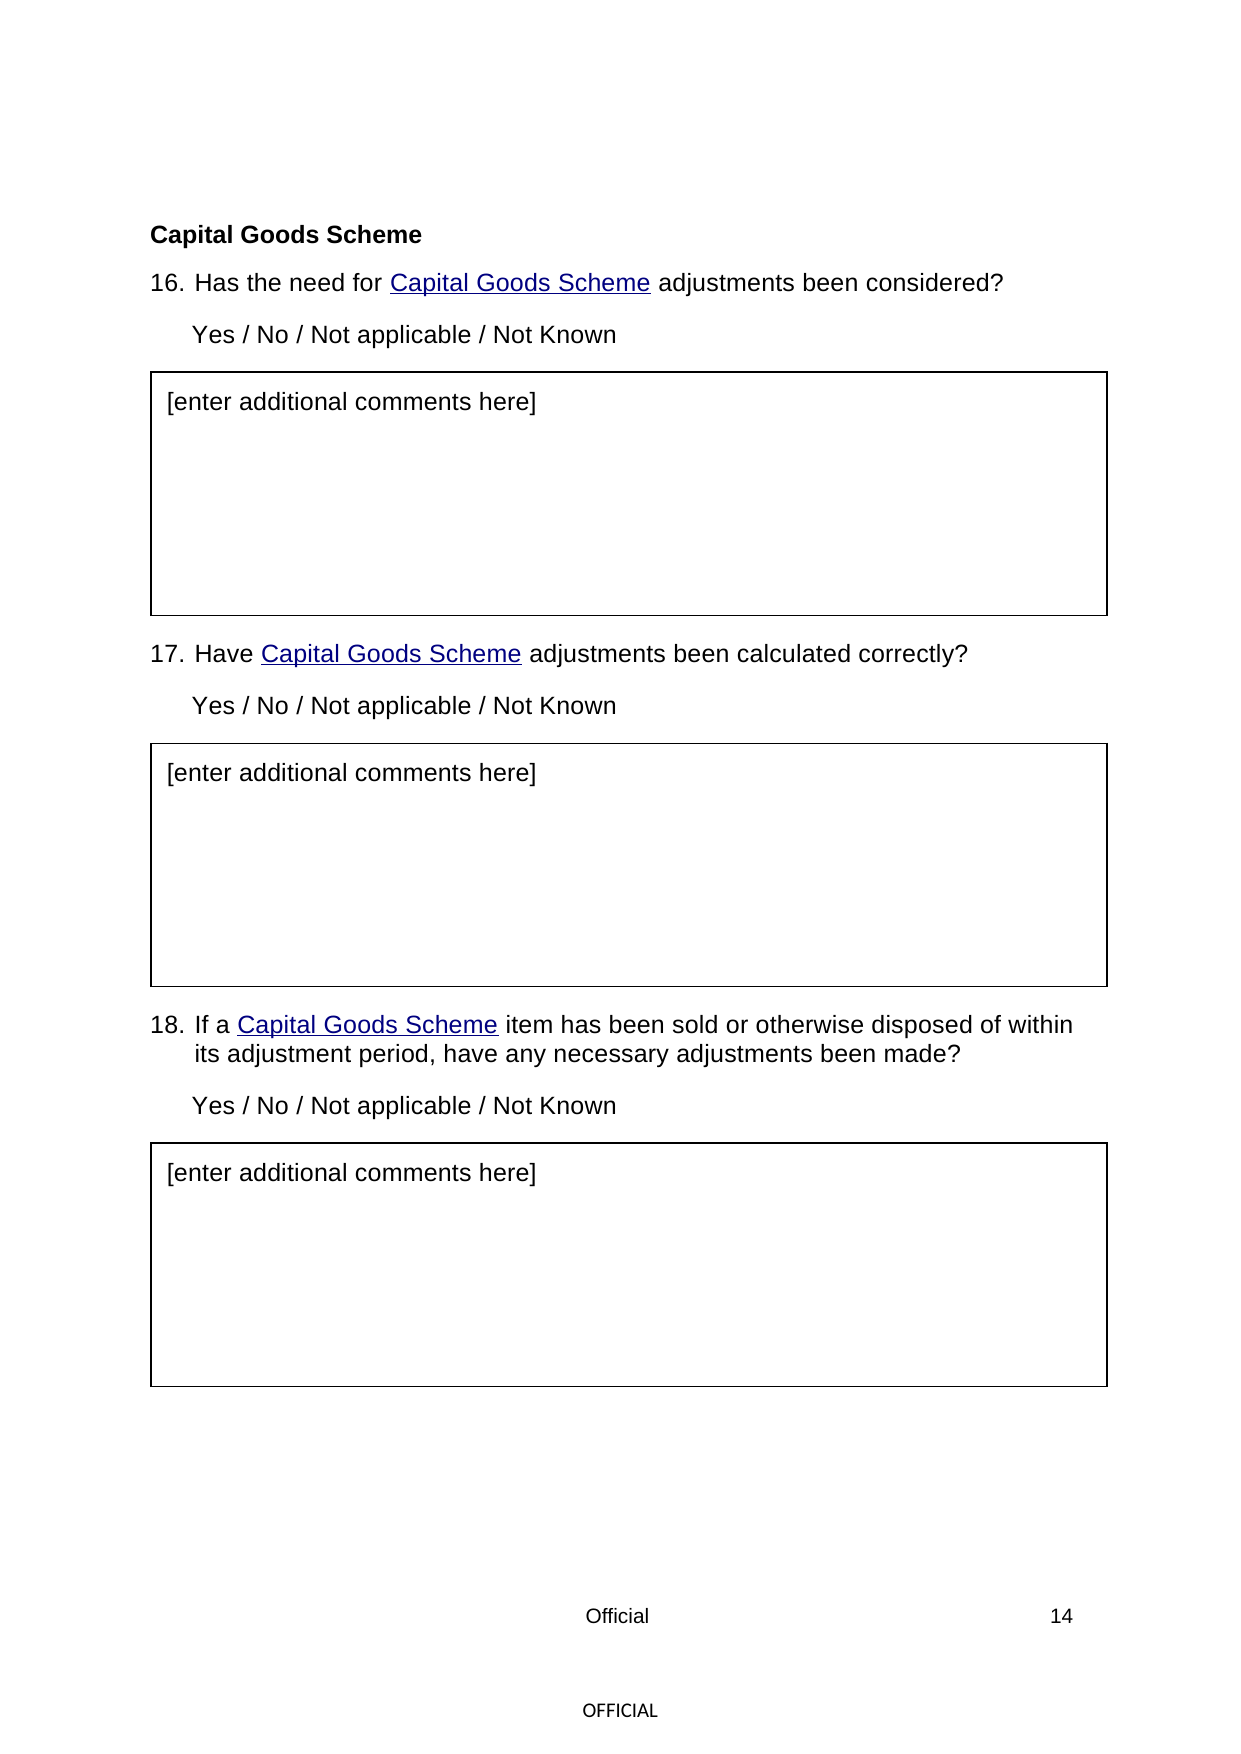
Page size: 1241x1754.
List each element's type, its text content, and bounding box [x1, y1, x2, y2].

subtitle Has the need for Capital Goods Scheme adjustments been considered? [150, 268, 1090, 297]
subtitle If a Capital Goods Scheme item has been sold or otherwise disposed of within its adjustment period, have any necessary adjustments been made? [150, 1010, 1090, 1068]
subtitle Yes / No / Not applicable / Not Known [191, 1091, 1090, 1119]
subtitle Yes / No / Not applicable / Not Known [191, 319, 1090, 348]
text [enter additional comments here] [167, 1158, 1087, 1186]
subtitle Yes / No / Not applicable / Not Known [191, 691, 1090, 719]
text [enter additional comments here] [167, 758, 1087, 786]
subtitle Capital Goods Scheme [150, 220, 1090, 249]
subtitle Have Capital Goods Scheme adjustments been calculated correctly? [150, 639, 1090, 668]
text [enter additional comments here] [167, 387, 1087, 415]
